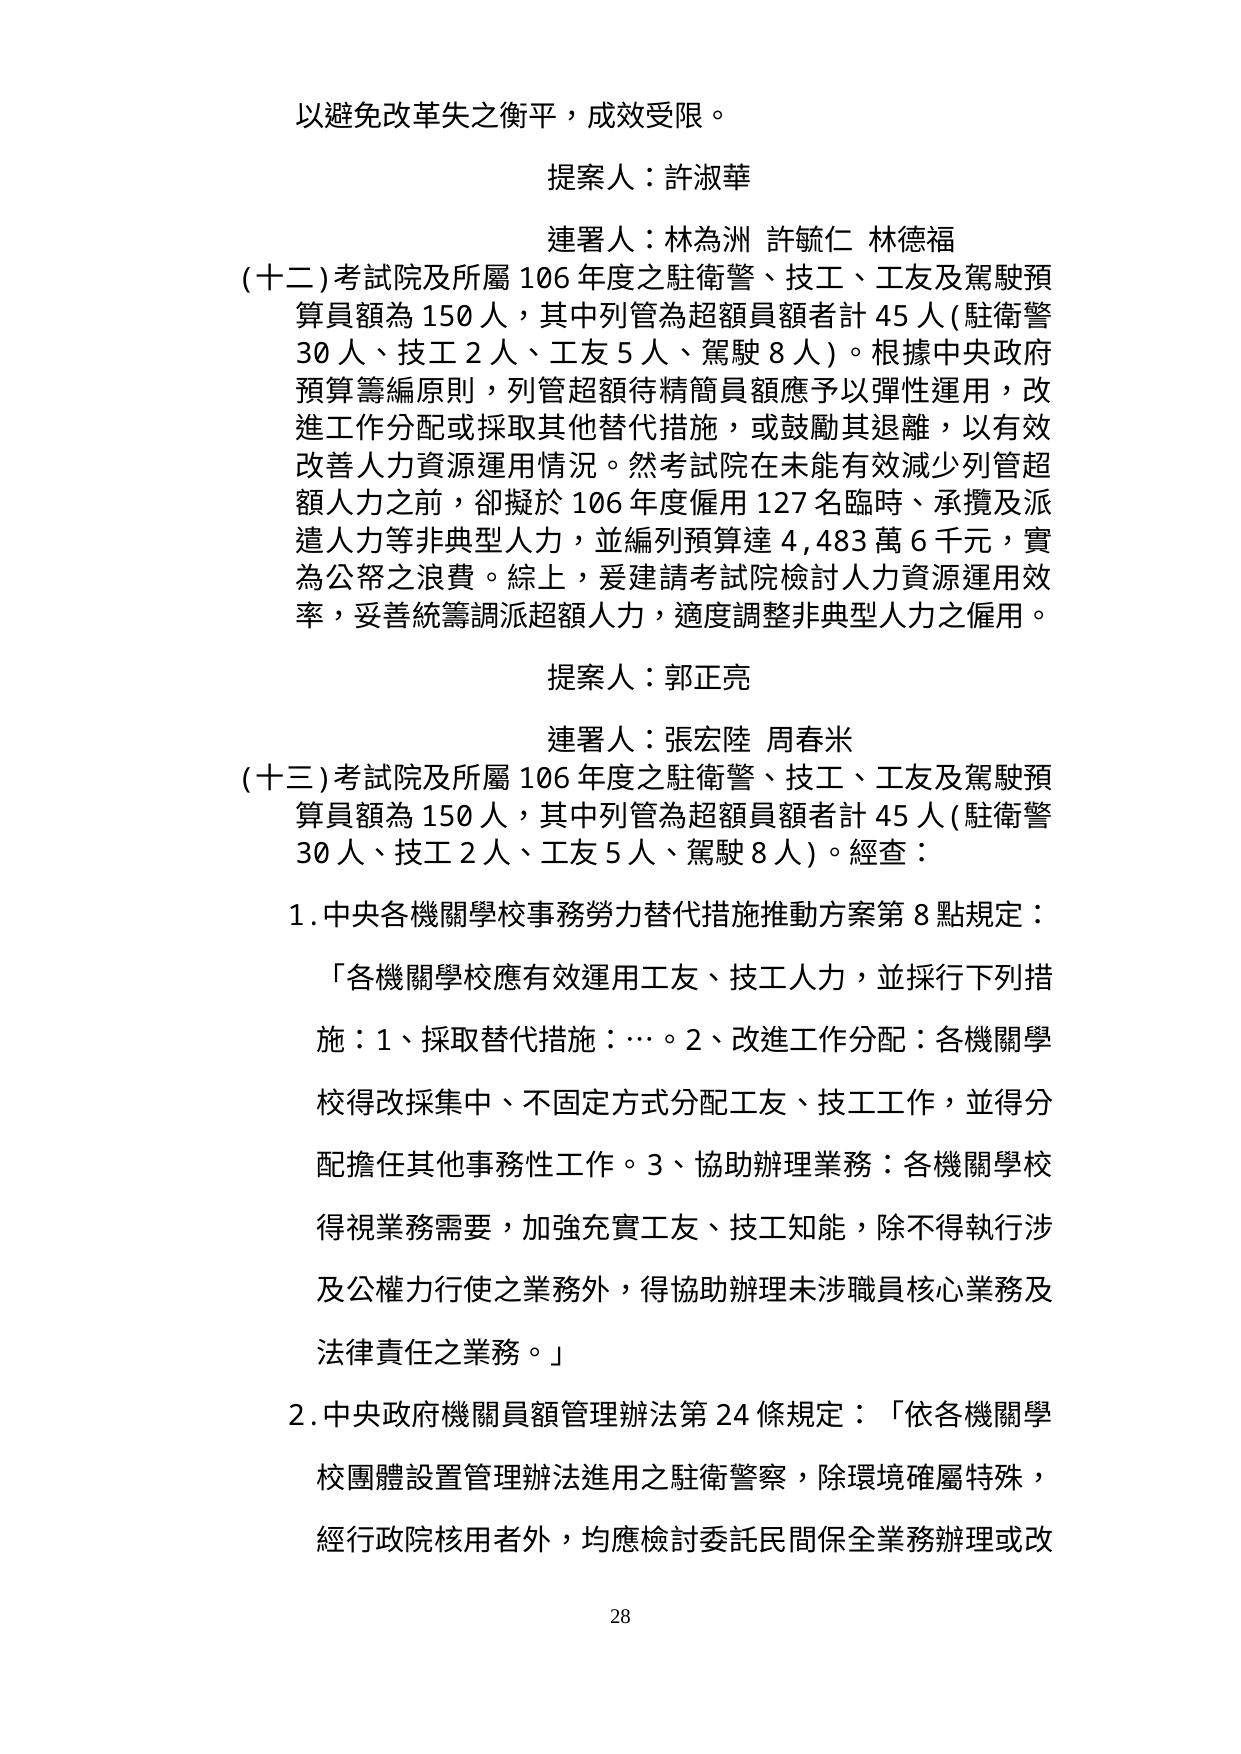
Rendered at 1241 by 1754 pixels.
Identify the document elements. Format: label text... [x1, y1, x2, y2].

text 提案人：許淑華 [547, 134, 1053, 196]
text 連署人：張宏陸 周春米 [547, 696, 1053, 759]
text (十三)考試院及所屬106年度之駐衛警、技工、工友及駕駛預算員額為150人，其中列管為超額員額者計45人(駐衛警30人、技工2人、工友5人、駕駛8人)。經查： [237, 759, 1053, 871]
text (十二)考試院及所屬106年度之駐衛警、技工、工友及駕駛預算員額為150人，其中列管為超額員額者計45人(駐衛警30人、技工2人、工友5人、駕駛8人)。根據中央政府預算籌編原則，列管超額待精簡員額應予以彈性運用，改進工作分配或採取其他替代措施，或鼓勵其退離，以有效改善人力資源運用情況。然考試院在未能有效減少列管超額人力之前，卻擬於106年度僱用127名臨時、承攬及派遣人力等非典型人力，並編列預算達4,483萬6千元，實為公帑之浪費。綜上，爰建請考試院檢討人力資源運用效率，妥善統籌調派超額人力，適度調整非典型人力之僱用。 [237, 259, 1053, 634]
text 連署人：林為洲 許毓仁 林德福 [547, 196, 1053, 259]
text 2.中央政府機關員額管理辦法第24條規定：「依各機關學校團體設置管理辦法進用之駐衛警察，除環境確屬特殊，經行政院核用者外，均應檢討委託民間保全業務辦理或改 [287, 1371, 1053, 1559]
text 1.中央各機關學校事務勞力替代措施推動方案第8點規定：「各機關學校應有效運用工友、技工人力，並採行下列措施：1、採取替代措施：…。2、改進工作分配：各機關學校得改採集中、不固定方式分配工友、技工工作，並得分配擔任其他事務性工作。3、協助辦理業務：各機關學校得視業務需要，加強充實工友、技工知能，除不得執行涉及公權力行使之業務外，得協助辦理未涉職員核心業務及法律責任之業務。」 [287, 871, 1053, 1371]
text 提案人：郭正亮 [547, 634, 1053, 696]
text 以避免改革失之衡平，成效受限。 [237, 96, 1053, 134]
